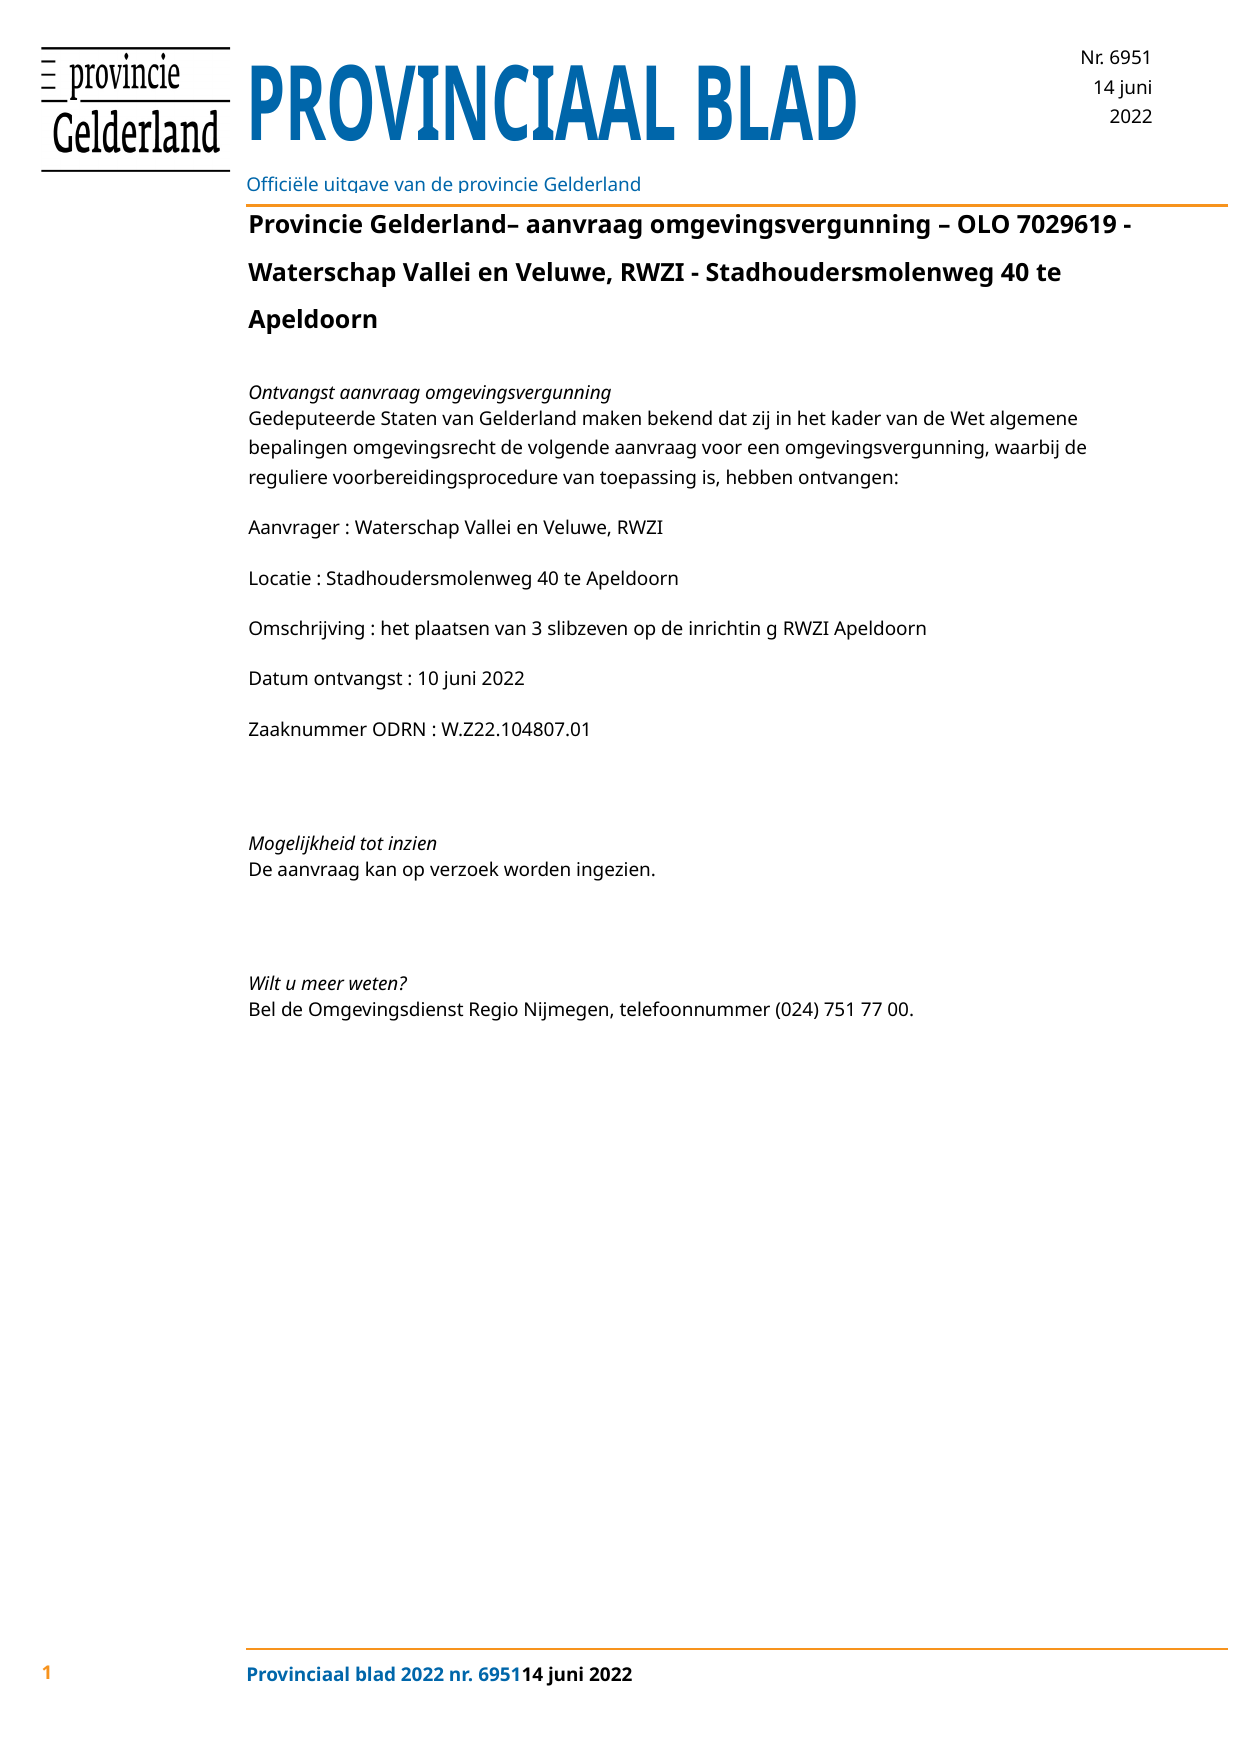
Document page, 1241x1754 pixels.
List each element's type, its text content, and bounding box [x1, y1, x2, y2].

text Gedeputeerde Staten van Gelderland maken bekend dat zij in het kader van de Wet algemene bepalingen omgevingsrecht de volgende aanvraag voor een omgevingsvergunning, waarbij de reguliere voorbereidingsprocedure van toepassing is, hebben ontvangen: [248, 405, 1152, 490]
picture [41, 47, 231, 172]
text Ontvangst aanvraag omgevingsvergunning [248, 379, 1152, 405]
text Datum ontvangst : 10 juni 2022 [248, 666, 1152, 691]
text Provincie Gelderland– aanvraag omgevingsvergunning – OLO 7029619 - Waterschap Vallei en Veluwe, RWZI - Stadhoudersmolenweg 40 te Apeldoorn [248, 207, 1152, 336]
text Zaaknummer ODRN : W.Z22.104807.01 [248, 716, 1152, 742]
text Omschrijving : het plaatsen van 3 slibzeven op de inrichtin g RWZI Apeldoorn [248, 615, 1152, 641]
text De aanvraag kan op verzoek worden ingezien. [248, 856, 1152, 882]
text Aanvrager : Waterschap Vallei en Veluwe, RWZI [248, 514, 1152, 540]
text Wilt u meer weten? [248, 971, 1152, 996]
text Mogelijkheid tot inzien [248, 830, 1152, 856]
text Locatie : Stadhoudersmolenweg 40 te Apeldoorn [248, 565, 1152, 591]
text Bel de Omgevingsdienst Regio Nijmegen, telefoonnummer (024) 751 77 00. [248, 996, 1152, 1022]
